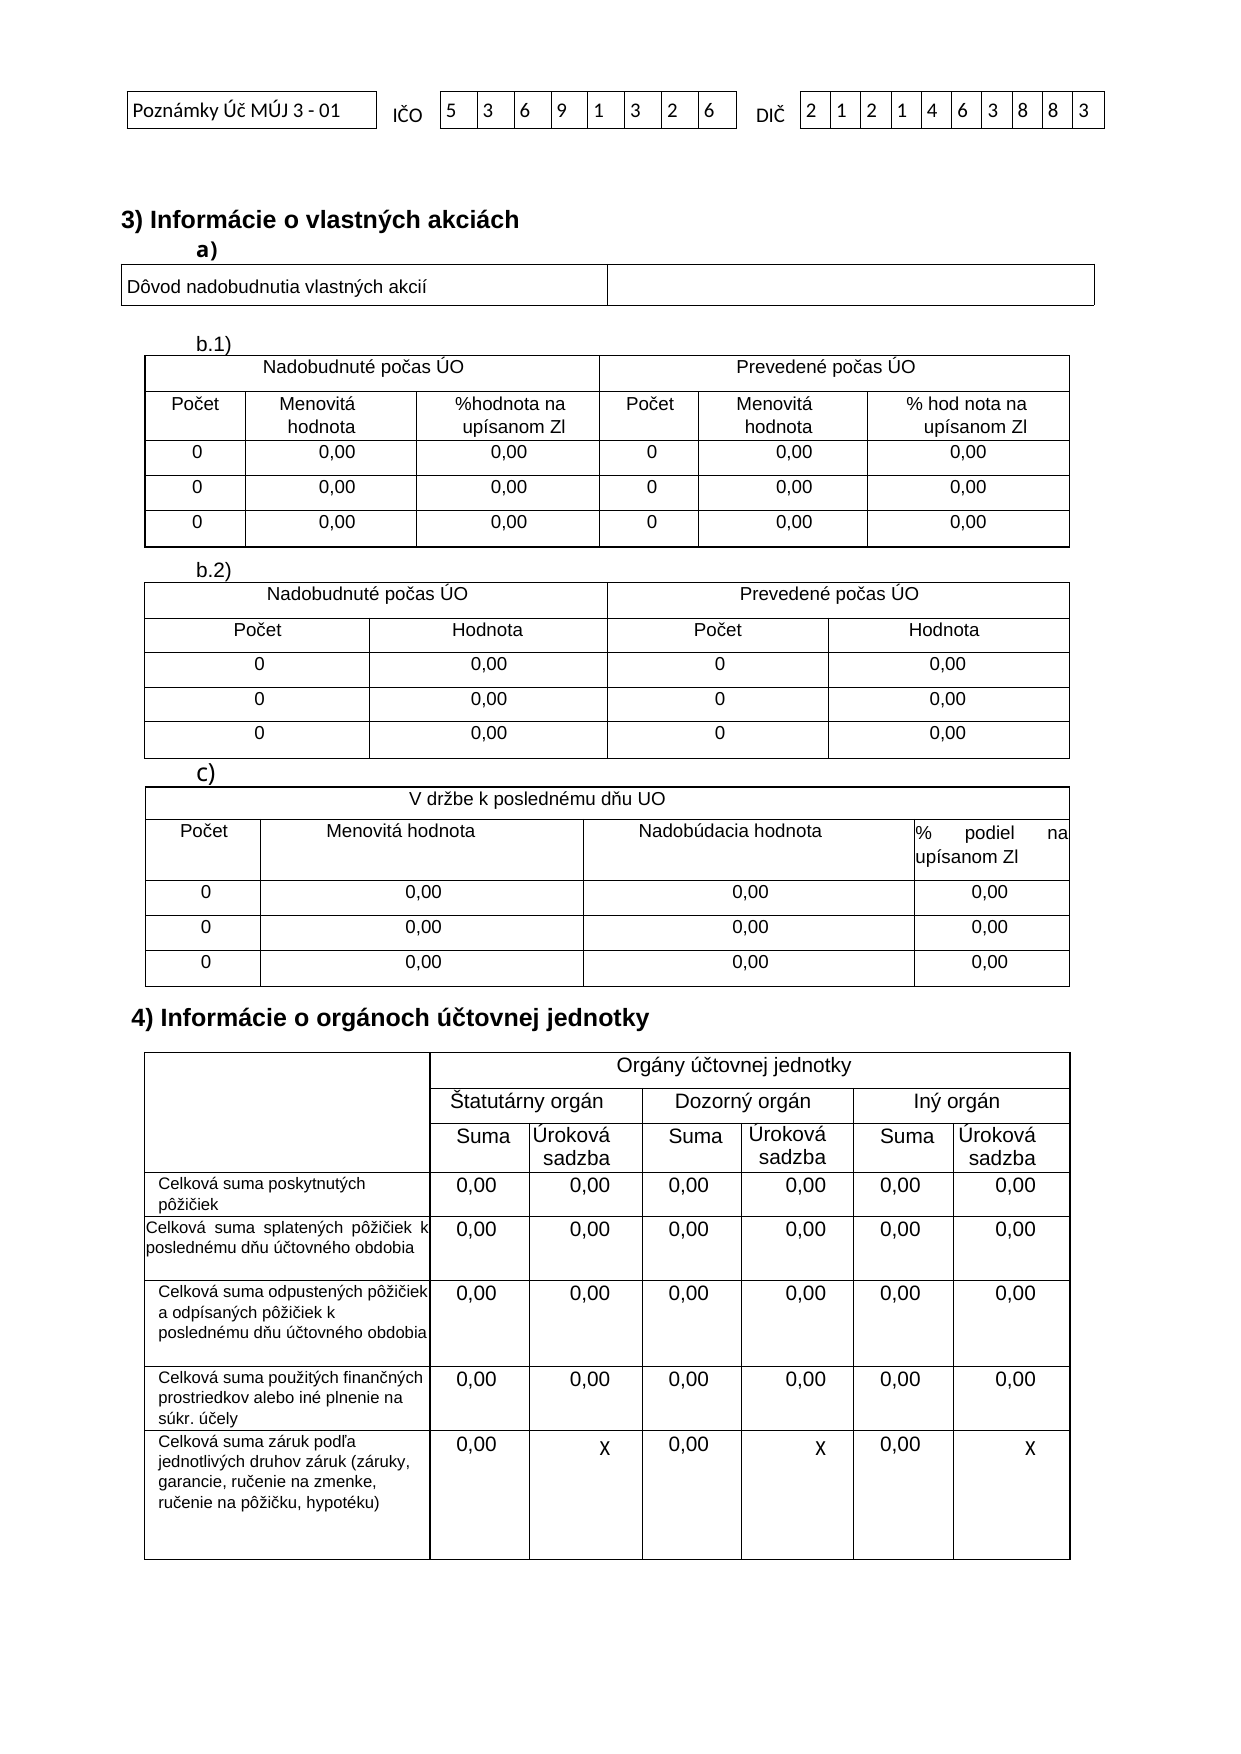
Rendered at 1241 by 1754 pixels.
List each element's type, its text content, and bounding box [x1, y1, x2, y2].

table_cell Celková suma odpustených pôžičiek a odpísaných pôžičiek k poslednému dňu účtovného obdobia [145, 1281, 429, 1366]
table_cell 0,00 [643, 1367, 741, 1430]
table_cell 0,00 [417, 511, 599, 546]
table_cell Hodnota [370, 619, 607, 652]
table_cell % hod nota na upísanom Zl [868, 392, 1069, 439]
table_header Orgány účtovnej jednotky [431, 1053, 1069, 1088]
table_header Dôvod nadobudnutia vlastných akcií [122, 265, 607, 305]
table_cell 0,00 [742, 1367, 853, 1430]
table_cell 0,00 [699, 511, 867, 546]
text a) [196, 234, 1094, 263]
table_cell 0,00 [261, 951, 583, 986]
table_cell 0,00 [643, 1281, 741, 1366]
table_cell 0,00 [699, 476, 867, 510]
table_cell 0,00 [431, 1431, 529, 1559]
table_cell 0,00 [915, 916, 1069, 949]
table_cell Menovitá hodnota [699, 392, 867, 439]
table_cell 0,00 [854, 1367, 953, 1430]
text c) [196, 761, 1094, 786]
table_cell 0,00 [954, 1367, 1069, 1430]
table_cell 0,00 [954, 1173, 1069, 1216]
table_cell 0,00 [431, 1281, 529, 1366]
table_cell 0,00 [643, 1431, 741, 1559]
text b.2) [196, 561, 1094, 582]
table_cell Počet [145, 619, 369, 652]
table_cell 0,00 [584, 916, 914, 949]
table_cell 0,00 [829, 688, 1069, 721]
table_cell 0 [146, 951, 260, 986]
table_cell 0,00 [742, 1173, 853, 1216]
table_cell Suma [854, 1124, 953, 1172]
table_cell 0,00 [854, 1173, 953, 1216]
table_cell 0 [608, 688, 828, 721]
table_cell 0,00 [868, 511, 1069, 546]
table_cell 0 [145, 722, 369, 757]
table_cell 0 [146, 916, 260, 949]
table_cell x [530, 1431, 642, 1559]
table_cell Iný orgán [854, 1089, 1069, 1123]
table_cell 0,00 [431, 1173, 529, 1216]
table_cell 0,00 [742, 1217, 853, 1280]
table_cell Počet [146, 820, 260, 880]
table_cell 0,00 [829, 653, 1069, 687]
table_cell Počet [608, 619, 828, 652]
table_cell %hodnota na upísanom Zl [417, 392, 599, 439]
table_cell 0,00 [261, 881, 583, 915]
table_cell Hodnota [829, 619, 1069, 652]
table_cell Celková suma použitých finančných prostriedkov alebo iné plnenie na súkr. účely [145, 1367, 429, 1430]
table_cell 0,00 [246, 476, 416, 510]
table_cell 0 [145, 688, 369, 721]
table_cell 0,00 [954, 1217, 1069, 1280]
table_header [145, 1053, 429, 1172]
table_cell 0,00 [370, 653, 607, 687]
table_header Nadobudnuté počas ÚO [145, 583, 607, 618]
table_cell Menovitá hodnota [246, 392, 416, 439]
table_cell % podiel na upísanom Zl [915, 820, 1069, 880]
table_cell 0,00 [868, 441, 1069, 475]
table_cell Úroková sadzba [530, 1124, 642, 1172]
table_cell Celková suma záruk podľa jednotlivých druhov záruk (záruky, garancie, ručenie na zmenke, ručenie na pôžičku, hypotéku) [145, 1431, 429, 1559]
table_cell 0 [145, 653, 369, 687]
text 3) Informácie o vlastných akciách [121, 204, 1094, 234]
table_cell 0,00 [530, 1281, 642, 1366]
table_header Prevedené počas ÚO [600, 356, 1069, 391]
table_cell 0,00 [915, 951, 1069, 986]
table_cell 0,00 [370, 722, 607, 757]
table_cell Nadobúdacia hodnota [584, 820, 914, 880]
table_cell 0,00 [742, 1281, 853, 1366]
table_cell 0,00 [530, 1367, 642, 1430]
table_cell 0,00 [530, 1173, 642, 1216]
text b.1) [196, 334, 1094, 355]
table_cell x [954, 1431, 1069, 1559]
table_cell 0,00 [431, 1217, 529, 1280]
table_cell 0,00 [643, 1173, 741, 1216]
table_cell 0,00 [530, 1217, 642, 1280]
table_cell 0,00 [246, 441, 416, 475]
table_cell 0 [608, 722, 828, 757]
table_header [608, 265, 1094, 305]
table_cell 0,00 [699, 441, 867, 475]
table_cell 0 [146, 441, 245, 475]
text 4) Informácie o orgánoch účtovnej jednotky [149, 1010, 1094, 1031]
table_cell 0,00 [829, 722, 1069, 757]
table_cell Úroková sadzba [954, 1124, 1069, 1172]
table_cell 0,00 [643, 1217, 741, 1280]
table_cell 0,00 [584, 881, 914, 915]
table_cell 0 [146, 881, 260, 915]
table_cell 0 [600, 511, 698, 546]
table_cell Štatutárny orgán [431, 1089, 642, 1123]
table_cell Suma [431, 1124, 529, 1172]
table_header V držbe k poslednému dňu UO [146, 788, 1069, 819]
table_cell 0,00 [954, 1281, 1069, 1366]
table_cell 0,00 [246, 511, 416, 546]
table_cell 0 [146, 476, 245, 510]
table_cell Dozorný orgán [643, 1089, 853, 1123]
table_cell 0,00 [417, 476, 599, 510]
table_header Nadobudnuté počas ÚO [146, 356, 599, 391]
table_cell 0 [600, 441, 698, 475]
table_cell Úroková sadzba [742, 1124, 853, 1172]
table_cell 0,00 [854, 1281, 953, 1366]
table_cell 0,00 [584, 951, 914, 986]
table_cell 0,00 [417, 441, 599, 475]
table_cell Počet [600, 392, 698, 439]
table_cell Celková suma splatených pôžičiek k poslednému dňu účtovného obdobia [145, 1217, 429, 1280]
table_header Prevedené počas ÚO [608, 583, 1069, 618]
table_cell Suma [643, 1124, 741, 1172]
table_cell Počet [146, 392, 245, 439]
table_cell 0,00 [261, 916, 583, 949]
table_cell 0,00 [854, 1431, 953, 1559]
table_cell Menovitá hodnota [261, 820, 583, 880]
table_cell 0 [600, 476, 698, 510]
table_cell x [742, 1431, 853, 1559]
table_cell Celková suma poskytnutých pôžičiek [145, 1173, 429, 1216]
table_cell 0,00 [868, 476, 1069, 510]
table_cell 0,00 [915, 881, 1069, 915]
table_cell 0 [608, 653, 828, 687]
table_cell 0 [146, 511, 245, 546]
table_cell 0,00 [854, 1217, 953, 1280]
table_cell 0,00 [431, 1367, 529, 1430]
table_cell 0,00 [370, 688, 607, 721]
